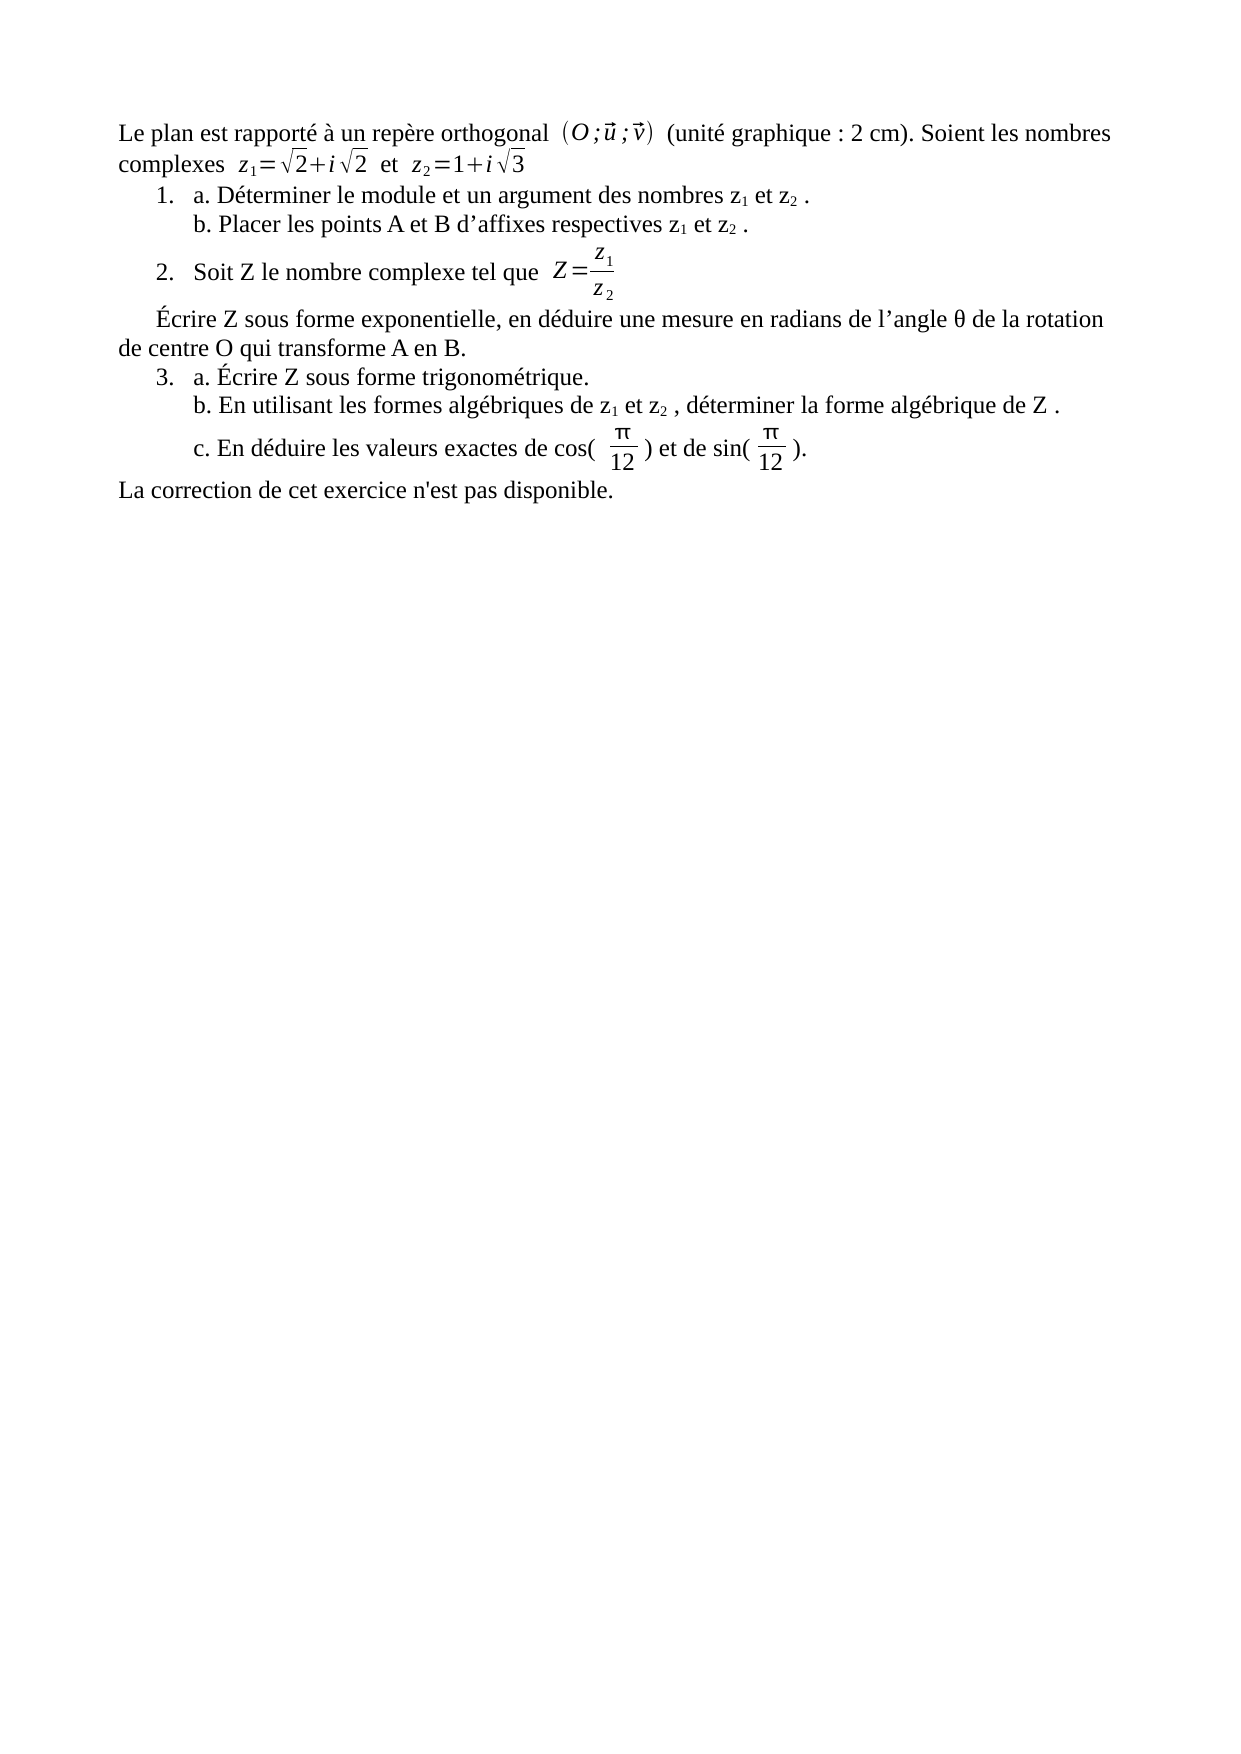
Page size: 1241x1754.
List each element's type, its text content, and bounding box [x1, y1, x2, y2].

list b. En utilisant les formes algébriques de z1 et z2 , déterminer la forme algébrique de Z . [156, 390, 1122, 419]
list b. Placer les points A et B d’affixes respectives z1 et z2 . [156, 209, 1122, 238]
text Écrire Z sous forme exponentielle, en déduire une mesure en radians de l’angle θ de la rotation de centre O qui transforme A en B. [118, 304, 1122, 362]
list c. En déduire les valeurs exactes de cos( ) et de sin(). [156, 419, 1122, 475]
list a. Déterminer le module et un argument des nombres z1 et z2 . [156, 180, 1122, 209]
list a. Écrire Z sous forme trigonométrique. [156, 362, 1122, 390]
text Le plan est rapporté à un repère orthogonal (unité graphique : 2 cm). Soient les nombres complexes et [118, 118, 1122, 180]
list Soit Z le nombre complexe tel que [156, 238, 1122, 304]
text La correction de cet exercice n'est pas disponible. [118, 475, 1122, 504]
